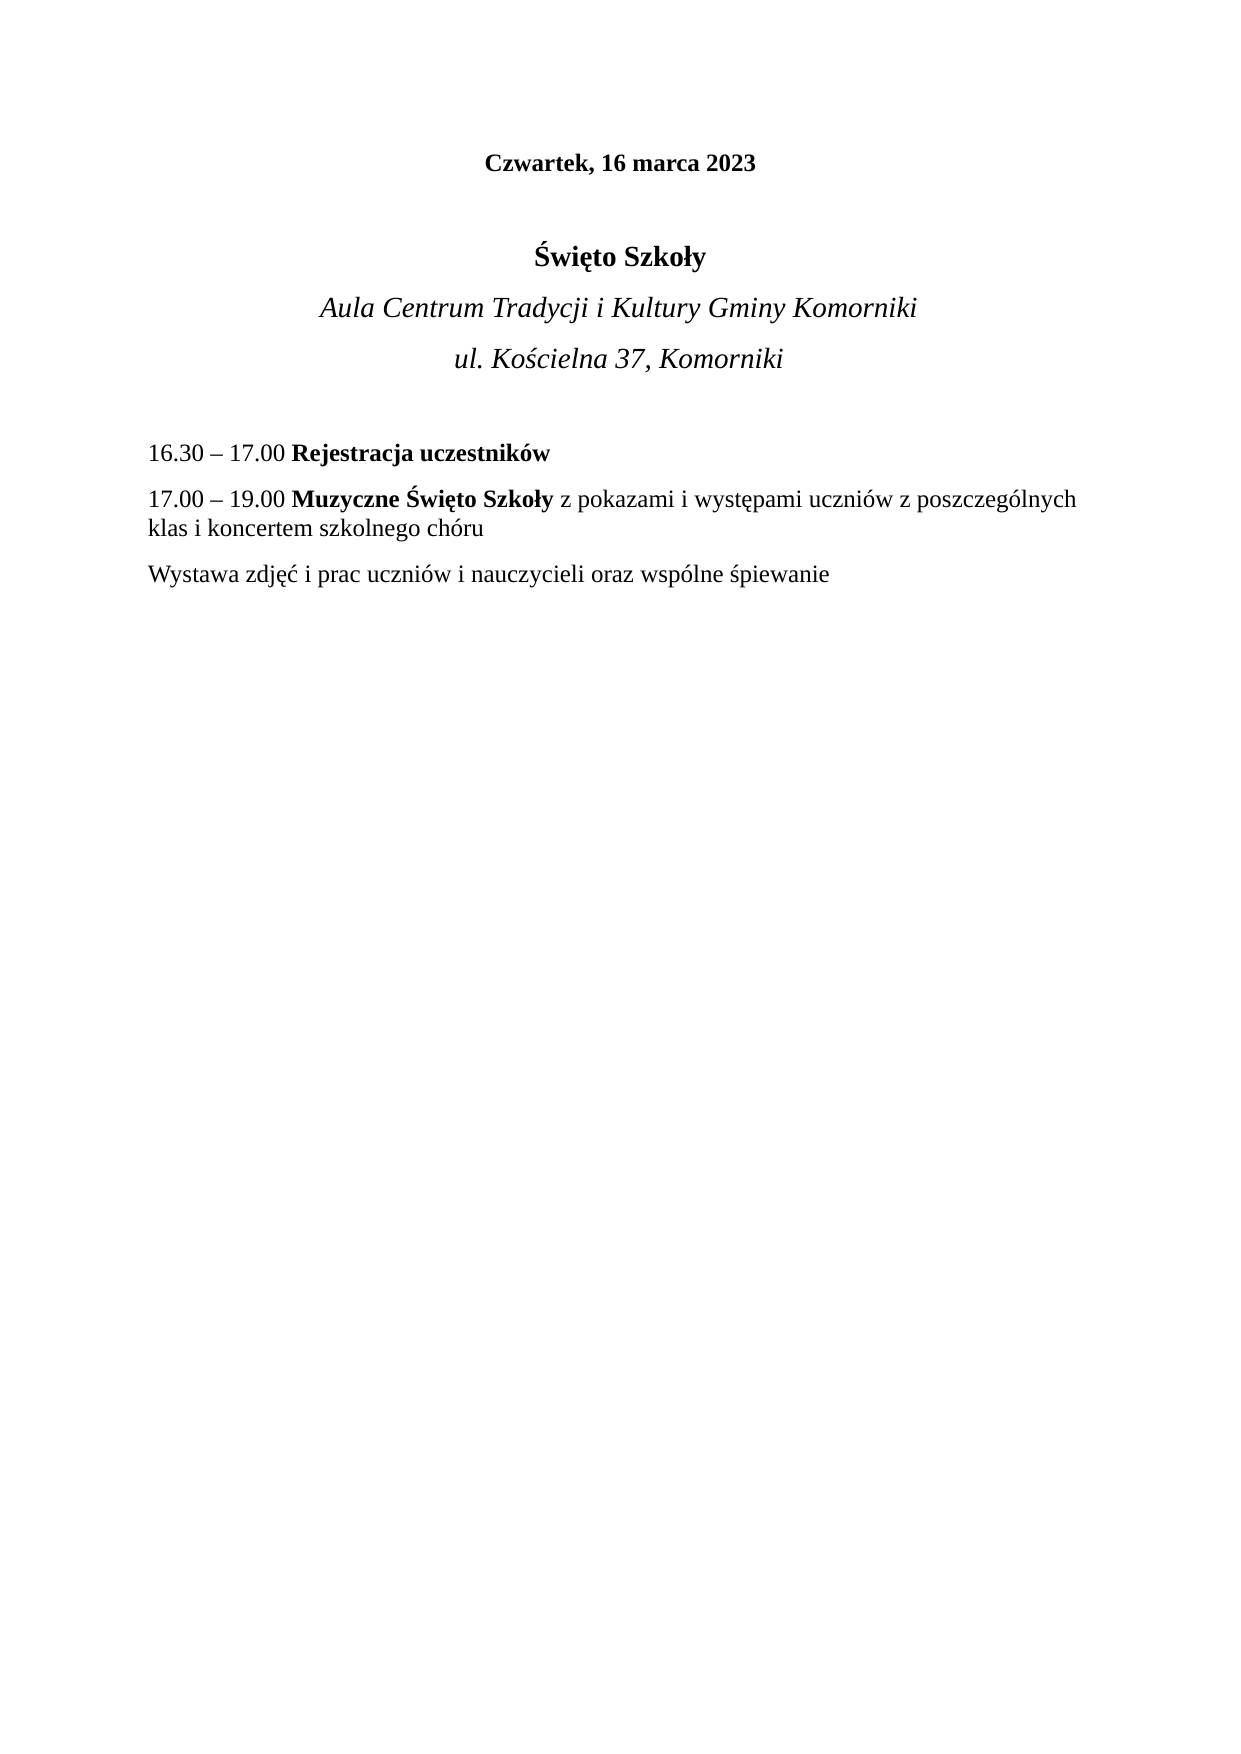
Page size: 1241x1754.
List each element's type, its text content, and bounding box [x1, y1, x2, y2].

text ul. Kościelna 37, Komorniki [148, 341, 1093, 375]
text Święto Szkoły [148, 239, 1093, 273]
text 16.30 – 17.00 Rejestracja uczestników [148, 438, 1093, 467]
text 17.00 – 19.00 Muzyczne Święto Szkoły z pokazami i występami uczniów z poszczególnych klas i koncertem szkolnego chóru [148, 484, 1093, 542]
text Wystawa zdjęć i prac uczniów i nauczycieli oraz wspólne śpiewanie [148, 559, 1093, 588]
text Aula Centrum Tradycji i Kultury Gminy Komorniki [148, 290, 1093, 324]
text Czwartek, 16 marca 2023 [148, 148, 1093, 176]
